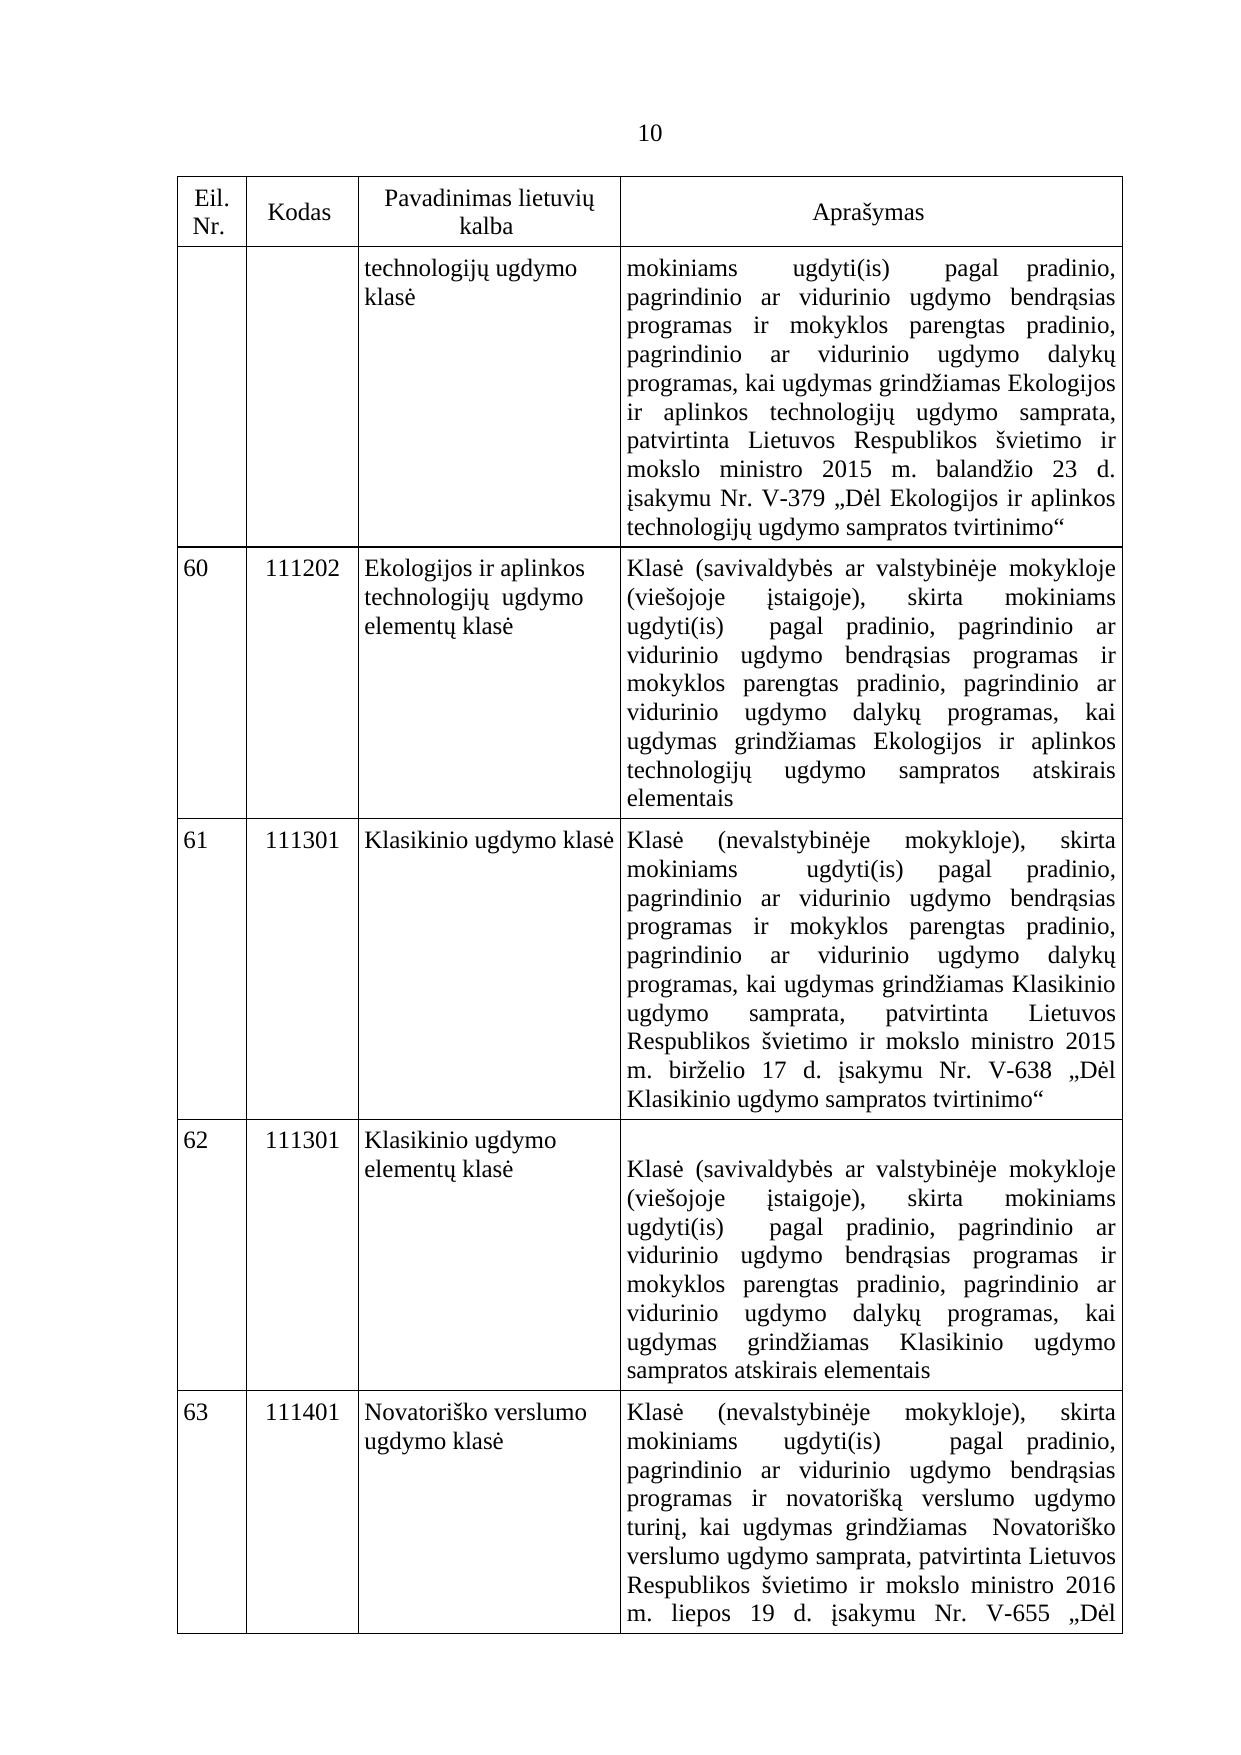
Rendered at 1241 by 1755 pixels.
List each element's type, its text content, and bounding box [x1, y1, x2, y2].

table_cell 60 [178, 548, 246, 818]
table_cell [247, 247, 358, 546]
table_cell 111202 [247, 548, 358, 818]
table_header Kodas [247, 177, 358, 246]
table_cell 111301 [247, 1120, 358, 1390]
table_header Pavadinimas lietuvių kalba [359, 177, 620, 246]
table_cell Novatoriško verslumo ugdymo klasė [359, 1391, 620, 1633]
table_cell 111401 [247, 1391, 358, 1633]
table_cell mokiniams ugdyti(is) pagal pradinio, pagrindinio ar vidurinio ugdymo bendrąsias programas ir mokyklos parengtas pradinio, pagrindinio ar vidurinio ugdymo dalykų programas, kai ugdymas grindžiamas Ekologijos ir aplinkos technologijų ugdymo samprata, patvirtinta Lietuvos Respublikos švietimo ir mokslo ministro 2015 m. balandžio 23 d. įsakymu Nr. V-379 „Dėl Ekologijos ir aplinkos technologijų ugdymo sampratos tvirtinimo“ [621, 247, 1122, 546]
table_cell Klasikinio ugdymo klasė [359, 819, 620, 1118]
table_cell 61 [178, 819, 246, 1118]
table_header Aprašymas [621, 177, 1122, 246]
table_cell Klasikinio ugdymo elementų klasė [359, 1120, 620, 1390]
table_cell 62 [178, 1120, 246, 1390]
table_cell Klasė (savivaldybės ar valstybinėje mokykloje (viešojoje įstaigoje), skirta mokiniams ugdyti(is) pagal pradinio, pagrindinio ar vidurinio ugdymo bendrąsias programas ir mokyklos parengtas pradinio, pagrindinio ar vidurinio ugdymo dalykų programas, kai ugdymas grindžiamas Klasikinio ugdymo sampratos atskirais elementais [621, 1120, 1122, 1390]
table_cell Klasė (savivaldybės ar valstybinėje mokykloje (viešojoje įstaigoje), skirta mokiniams ugdyti(is) pagal pradinio, pagrindinio ar vidurinio ugdymo bendrąsias programas ir mokyklos parengtas pradinio, pagrindinio ar vidurinio ugdymo dalykų programas, kai ugdymas grindžiamas Ekologijos ir aplinkos technologijų ugdymo sampratos atskirais elementais [621, 548, 1122, 818]
table_cell Klasė (nevalstybinėje mokykloje), skirta mokiniams ugdyti(is) pagal pradinio, pagrindinio ar vidurinio ugdymo bendrąsias programas ir mokyklos parengtas pradinio, pagrindinio ar vidurinio ugdymo dalykų programas, kai ugdymas grindžiamas Klasikinio ugdymo samprata, patvirtinta Lietuvos Respublikos švietimo ir mokslo ministro 2015 m. birželio 17 d. įsakymu Nr. V-638 „Dėl Klasikinio ugdymo sampratos tvirtinimo“ [621, 819, 1122, 1118]
table_cell technologijų ugdymo klasė [359, 247, 620, 546]
table_cell 111301 [247, 819, 358, 1118]
table_cell 63 [178, 1391, 246, 1633]
table_header Eil. Nr. [178, 177, 246, 246]
table_cell [178, 247, 246, 546]
table_cell Klasė (nevalstybinėje mokykloje), skirta mokiniams ugdyti(is) pagal pradinio, pagrindinio ar vidurinio ugdymo bendrąsias programas ir novatorišką verslumo ugdymo turinį, kai ugdymas grindžiamas Novatoriško verslumo ugdymo samprata, patvirtinta Lietuvos Respublikos švietimo ir mokslo ministro 2016 m. liepos 19 d. įsakymu Nr. V-655 „Dėl [621, 1391, 1122, 1633]
table_cell Ekologijos ir aplinkos technologijų ugdymo elementų klasė [359, 548, 620, 818]
